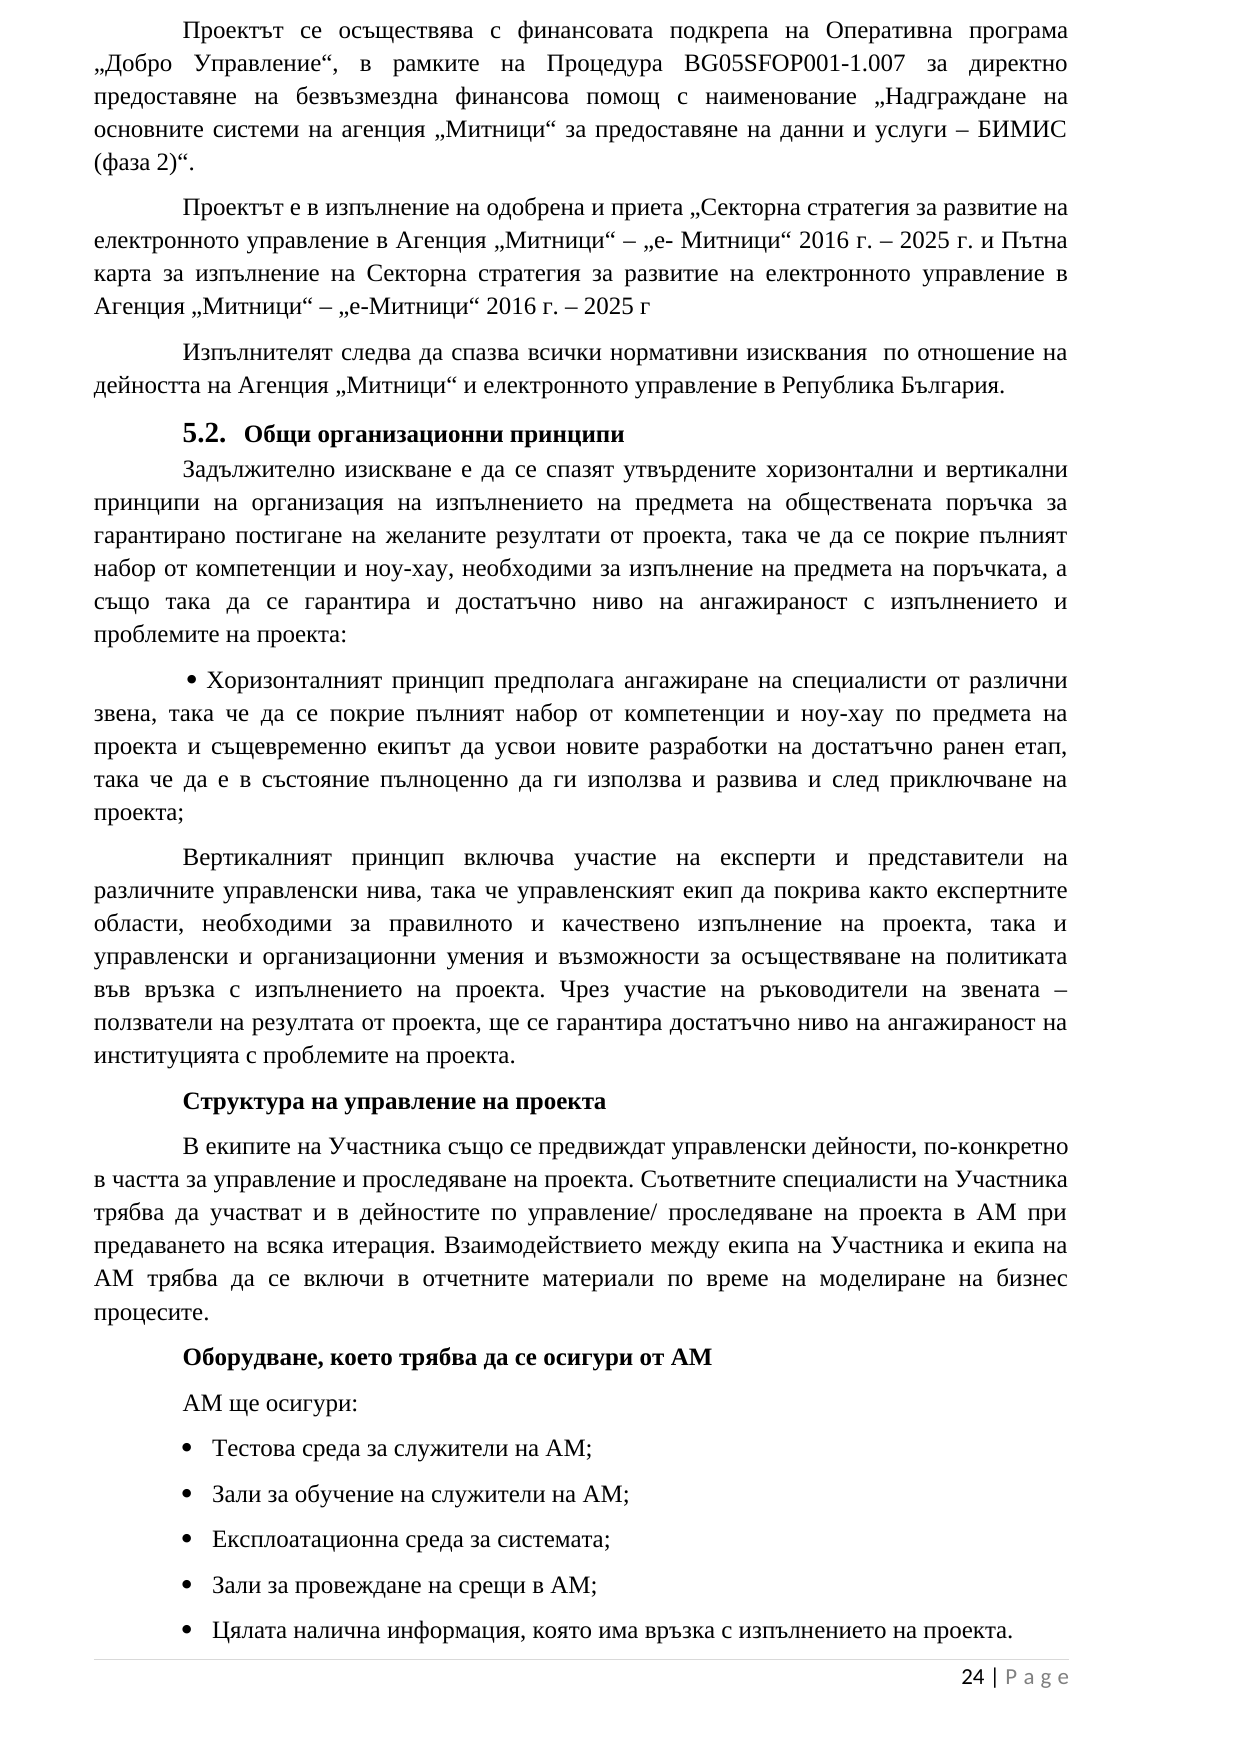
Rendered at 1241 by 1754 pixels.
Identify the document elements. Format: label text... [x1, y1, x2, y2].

list Тестова среда за служители на АМ; [94, 1433, 1069, 1462]
text В екипите на Участника също се предвиждат управленски дейности, по-конкретно в частта за управление и проследяване на проекта. Съответните специалисти на Участника трябва да участват и в дейностите по управление/ проследяване на проекта в АМ при предаването на всяка итерация. Взаимодействието между екипа на Участника и екипа на АМ трябва да се включи в отчетните материали по време на моделиране на бизнес процесите. [94, 1131, 1069, 1325]
text Задължително изискване е да се спазят утвърдените хоризонтални и вертикални принципи на организация на изпълнението на предмета на обществената поръчка за гарантирано постигане на желаните резултати от проекта, така че да се покрие пълният набор от компетенции и ноу-хау, необходими за изпълнение на предмета на поръчката, а също така да се гарантира и достатъчно ниво на ангажираност с изпълнението и проблемите на проекта: [94, 454, 1069, 648]
text Проектът е в изпълнение на одобрена и приета „Секторна стратегия за развитие на електронното управление в Агенция „Митници“ – „е- Митници“ 2016 г. – 2025 г. и Пътна карта за изпълнение на Секторна стратегия за развитие на електронното управление в Агенция „Митници“ – „е-Митници“ 2016 г. – 2025 г [94, 192, 1069, 320]
list Хоризонталният принцип предполага ангажиране на специалисти от различни звена, така че да се покрие пълният набор от компетенции и ноу-хау по предмета на проекта и същевременно екипът да усвои новите разработки на достатъчно ранен етап, така че да е в състояние пълноценно да ги използва и развива и след приключване на проекта; [94, 665, 1069, 826]
text Изпълнителят следва да спазва всички нормативни изисквания по отношение на дейността на Агенция „Митници“ и електронното управление в Република България. [94, 337, 1069, 399]
list Зали за провеждане на срещи в АМ; [94, 1570, 1069, 1598]
list Експлоатационна среда за системата; [94, 1524, 1069, 1553]
list Цялата налична информация, която има връзка с изпълнението на проекта. [94, 1615, 1069, 1644]
text Структура на управление на проекта [94, 1086, 1069, 1115]
text АМ ще осигури: [94, 1388, 1069, 1416]
text Проектът се осъществява с финансовата подкрепа на Оперативна програма „Добро Управление“, в рамките на Процедура BG05SFOP001-1.007 за директно предоставяне на безвъзмездна финансова помощ с наименование „Надграждане на основните системи на агенция „Митници“ за предоставяне на данни и услуги – БИМИС (фаза 2)“. [94, 15, 1069, 176]
list Зали за обучение на служители на АМ; [94, 1479, 1069, 1507]
subtitle Общи организационни принципи [94, 416, 1069, 449]
text Оборудване, което трябва да се осигури от АМ [94, 1342, 1069, 1371]
text Вертикалният принцип включва участие на експерти и представители на различните управленски нива, така че управленският екип да покрива както експертните области, необходими за правилното и качествено изпълнение на проекта, така и управленски и организационни умения и възможности за осъществяване на политиката във връзка с изпълнението на проекта. Чрез участие на ръководители на звената – ползватели на резултата от проекта, ще се гарантира достатъчно ниво на ангажираност на институцията с проблемите на проекта. [94, 842, 1069, 1069]
